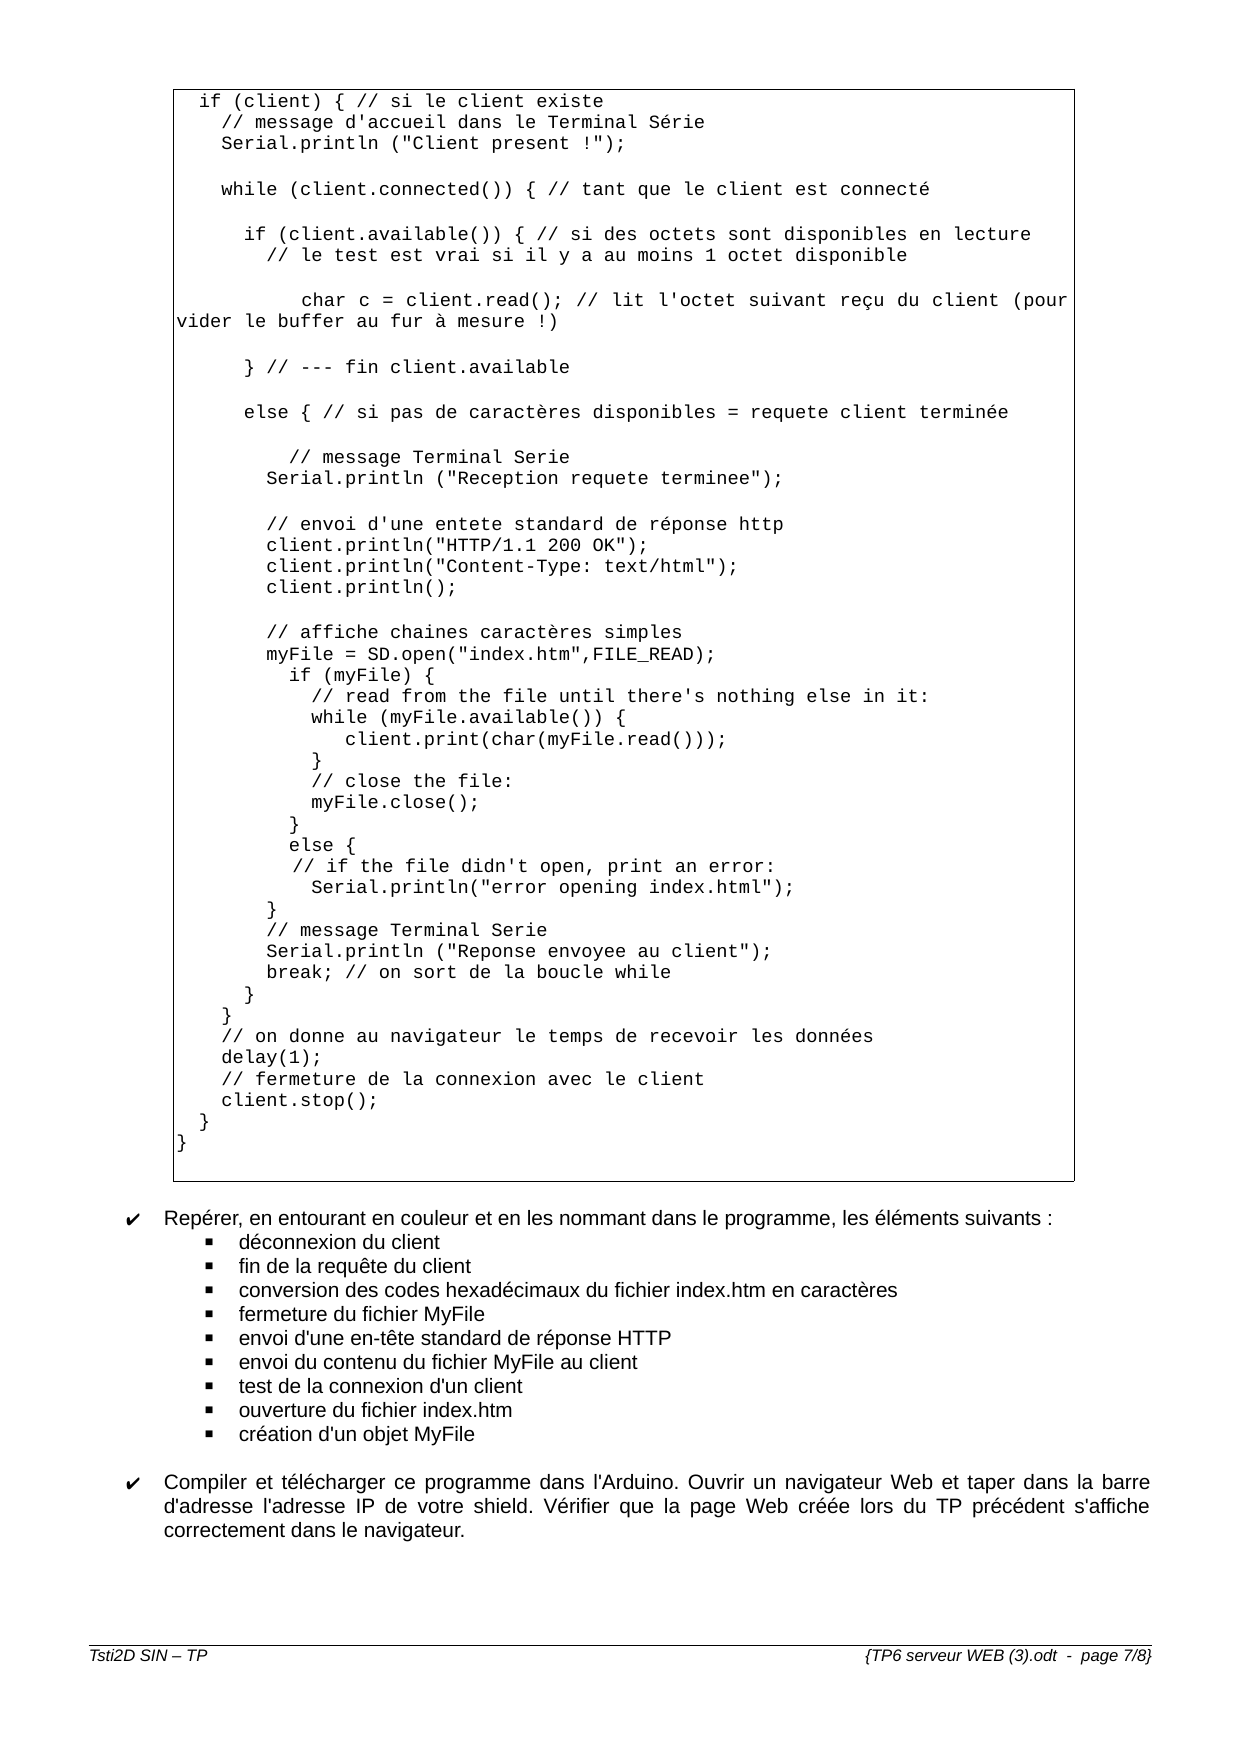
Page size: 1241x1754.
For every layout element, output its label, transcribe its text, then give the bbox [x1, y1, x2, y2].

text // if the file didn't open, print an error: [174, 854, 1074, 875]
text } [174, 1003, 1074, 1024]
text // on donne au navigateur le temps de recevoir les données [174, 1024, 1074, 1045]
text // read from the file until there's nothing else in it: [174, 684, 1074, 705]
list déconnexion du client [201, 1229, 1152, 1253]
text // fermeture de la connexion avec le client [174, 1066, 1074, 1088]
text delay(1); [174, 1045, 1074, 1066]
list Compiler et télécharger ce programme dans l'Arduino. Ouvrir un navigateur Web et taper dans la barre d'adresse l'adresse IP de votre shield. Vérifier que la page Web créée lors du TP précédent s'affiche correctement dans le navigateur. [126, 1470, 1152, 1542]
list conversion des codes hexadécimaux du fichier index.htm en caractères [201, 1278, 1152, 1302]
text client.print(char(myFile.read())); [174, 726, 1074, 748]
text myFile.close(); [174, 790, 1074, 811]
text if (client.available()) { // si des octets sont disponibles en lecture [174, 221, 1074, 243]
text Serial.println ("Reponse envoyee au client"); [174, 939, 1074, 960]
text client.println(); [174, 575, 1074, 599]
text break; // on sort de la boucle while [174, 960, 1074, 981]
text } [174, 811, 1074, 833]
text } [174, 1109, 1074, 1130]
text } [174, 896, 1074, 918]
list ouverture du fichier index.htm [201, 1398, 1152, 1422]
text while (client.connected()) { // tant que le client est connecté [174, 176, 1074, 201]
text // le test est vrai si il y a au moins 1 octet disponible [174, 243, 1074, 267]
text } [174, 748, 1074, 769]
text client.stop(); [174, 1088, 1074, 1109]
list envoi du contenu du fichier MyFile au client [201, 1350, 1152, 1374]
list test de la connexion d'un client [201, 1374, 1152, 1398]
text } [174, 1130, 1074, 1154]
list fin de la requête du client [201, 1253, 1152, 1278]
text client.println("Content-Type: text/html"); [174, 554, 1074, 575]
list Repérer, en entourant en couleur et en les nommant dans le programme, les éléments suivants : [126, 1205, 1152, 1229]
list envoi d'une en-tête standard de réponse HTTP [201, 1326, 1152, 1350]
text if (myFile) { [174, 663, 1074, 684]
text // message Terminal Serie [174, 445, 1074, 466]
text myFile = SD.open("index.htm",FILE_READ); [174, 641, 1074, 663]
list création d'un objet MyFile [201, 1422, 1152, 1446]
list fermeture du fichier MyFile [201, 1302, 1152, 1326]
text if (client) { // si le client existe [174, 90, 1074, 110]
text else { [174, 833, 1074, 854]
text client.println("HTTP/1.1 200 OK"); [174, 532, 1074, 554]
text char c = client.read(); // lit l'octet suivant reçu du client (pour vider le buffer au fur à mesure !) [174, 288, 1074, 333]
text while (myFile.available()) { [174, 705, 1074, 726]
text // envoi d'une entete standard de réponse http [174, 511, 1074, 532]
text // close the file: [174, 769, 1074, 790]
text } [174, 981, 1074, 1003]
text // affiche chaines caractères simples [174, 620, 1074, 641]
text else { // si pas de caractères disponibles = requete client terminée [174, 399, 1074, 424]
text // message Terminal Serie [174, 918, 1074, 939]
text } // --- fin client.available [174, 354, 1074, 379]
text // message d'accueil dans le Terminal Série [174, 110, 1074, 131]
text Serial.println ("Client present !"); [174, 131, 1074, 155]
text Serial.println("error opening index.html"); [174, 875, 1074, 896]
text Serial.println ("Reception requete terminee"); [174, 466, 1074, 490]
